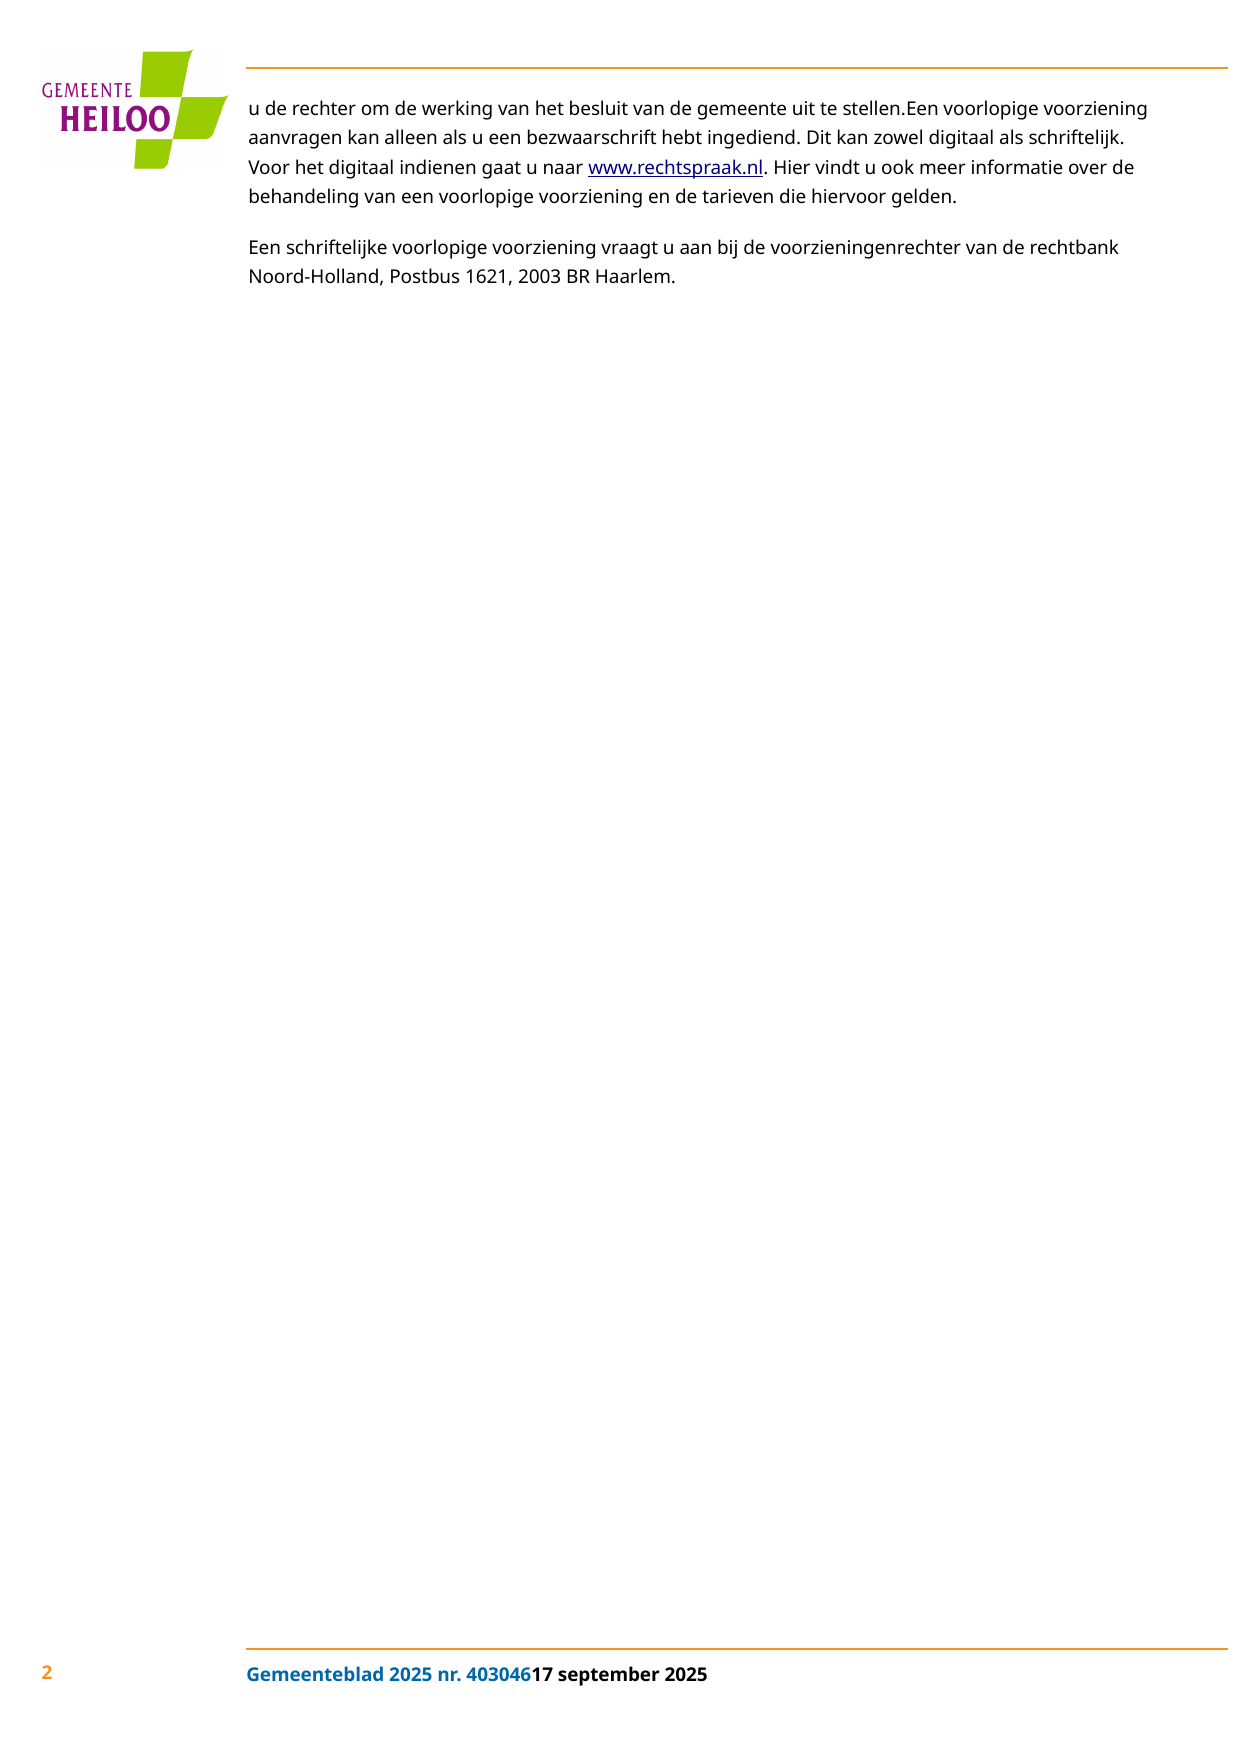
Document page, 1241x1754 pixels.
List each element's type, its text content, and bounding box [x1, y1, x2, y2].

text Een schriftelijke voorlopige voorziening vraagt u aan bij de voorzieningenrechter van de rechtbank Noord-Holland, Postbus 1621, 2003 BR Haarlem. [248, 234, 1152, 289]
text u de rechter om de werking van het besluit van de gemeente uit te stellen.Een voorlopige voorziening aanvragen kan alleen als u een bezwaarschrift hebt ingediend. Dit kan zowel digitaal als schriftelijk. Voor het digitaal indienen gaat u naar www.rechtspraak.nl. Hier vindt u ook meer informatie over de behandeling van een voorlopige voorziening en de tarieven die hiervoor gelden. [248, 95, 1152, 209]
picture [41, 47, 231, 172]
